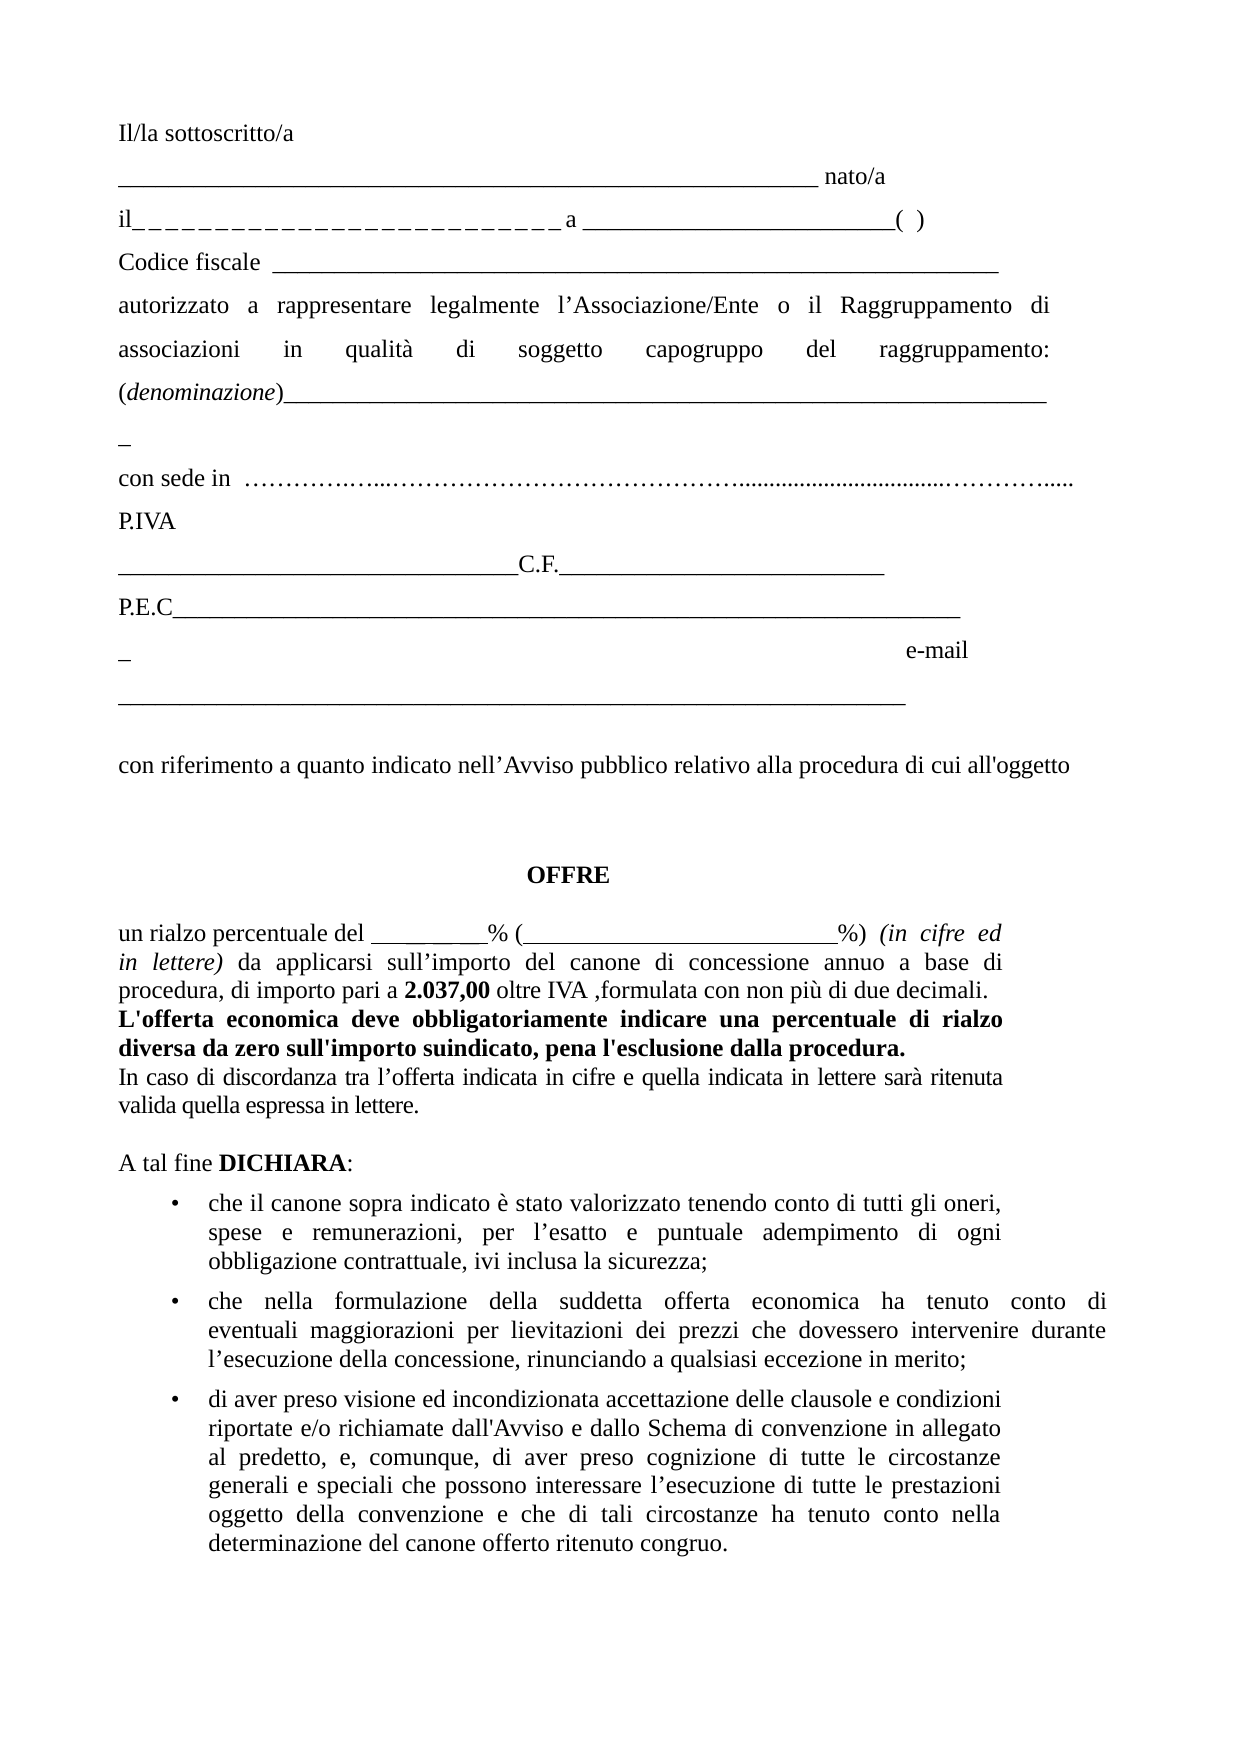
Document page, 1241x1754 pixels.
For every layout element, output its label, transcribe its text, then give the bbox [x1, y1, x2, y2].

text In caso di discordanza tra l’offerta indicata in cifre e quella indicata in lettere sarà ritenuta valida quella espressa in lettere. [118, 1062, 1004, 1119]
text Il/la sottoscritto/a ________________________________________________________ nato/a il__________________________a _________________________( ) [118, 118, 988, 233]
text OFFRE [118, 860, 1018, 889]
text A tal fine DICHIARA: [118, 1148, 1147, 1177]
text L'offerta economica deve obbligatoriamente indicare una percentuale di rialzo diversa da zero sull'importo suindicato, pena l'esclusione dalla procedura. [118, 1004, 1004, 1062]
list che nella formulazione della suddetta offerta economica ha tenuto conto di eventuali maggiorazioni per lievitazioni dei prezzi che dovessero intervenire durante l’esecuzione della concessione, rinunciando a qualsiasi eccezione in merito; [171, 1286, 1107, 1372]
text autorizzato a rappresentare legalmente l’Associazione/Ente o il Raggruppamento di associazioni in qualità di soggetto capogruppo del raggruppamento: (denominazione)_______________________________________________________________ [118, 291, 1051, 449]
text Codice fiscale ___________________________________________________________ [118, 247, 1107, 276]
list di aver preso visione ed incondizionata accettazione delle clausole e condizioni riportate e/o richiamate dall'Avviso e dallo Schema di convenzione in allegato al predetto, e, comunque, di aver preso cognizione di tutte le circostanze generali e speciali che possono interessare l’esecuzione di tutte le prestazioni oggetto della convenzione e che di tali circostanze ha tenuto conto nella determinazione del canone offerto ritenuto congruo. [171, 1384, 1002, 1557]
text un rialzo percentuale del ___% ( %) (in cifre ed in lettere) da applicarsi sull’importo del canone di concessione annuo a base di procedura, di importo pari a 2.037,00 oltre IVA ,formulata con non più di due decimali. [118, 918, 1004, 1004]
text P.IVA ________________________________C.F.__________________________ P.E.C_________________________________________________________________ e-mail ________________________________________________________________ [118, 506, 968, 707]
text con riferimento a quanto indicato nell’Avviso pubblico relativo alla procedura di cui all'oggetto [118, 751, 1107, 779]
list che il canone sopra indicato è stato valorizzato tenendo conto di tutti gli oneri, spese e remunerazioni, per l’esatto e puntuale adempimento di ogni obbligazione contrattuale, ivi inclusa la sicurezza; [171, 1188, 1002, 1274]
text con sede in ………….…...……………………………………..................................…………..... [118, 463, 1107, 492]
